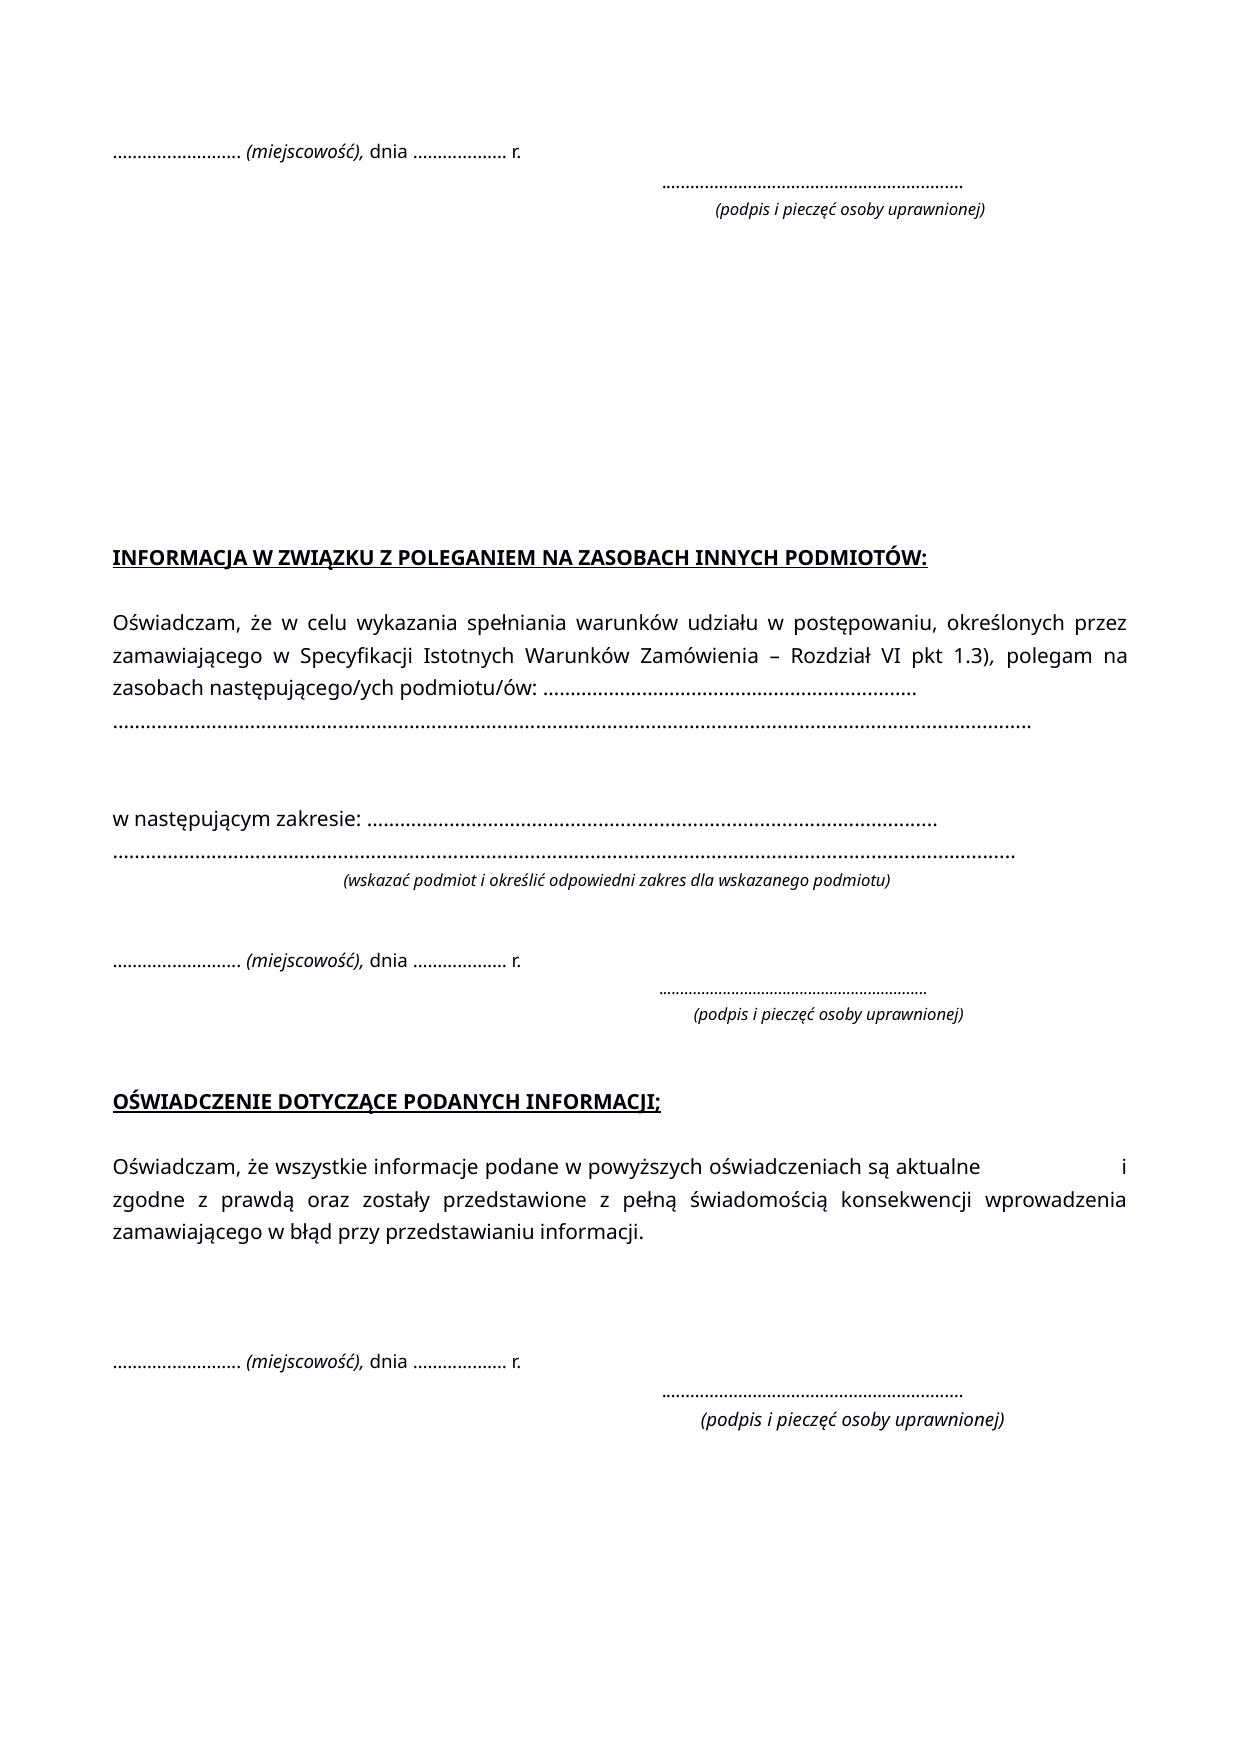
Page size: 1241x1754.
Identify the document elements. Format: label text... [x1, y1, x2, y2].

text ………...…….……. (miejscowość), dnia ………….…… r. [112, 139, 1128, 164]
text (wskazać podmiot i określić odpowiedni zakres dla wskazanego podmiotu) [112, 869, 1128, 892]
text …………………………………………………………………………………………………………………................................... [112, 836, 1128, 865]
text ............................................................... [112, 1377, 1128, 1403]
text ............................................................... [112, 976, 1128, 999]
text OŚWIADCZENIE DOTYCZĄCE PODANYCH INFORMACJI; [112, 1087, 1128, 1116]
text Oświadczam, że wszystkie informacje podane w powyższych oświadczeniach są aktualne i zgodne z prawdą oraz zostały przedstawione z pełną świadomością konsekwencji wprowadzenia zamawiającego w błąd przy przedstawianiu informacji. [112, 1152, 1128, 1246]
text ………...…….……. (miejscowość), dnia ………….…… r. [112, 947, 1128, 973]
text (podpis i pieczęć osoby uprawnionej) [112, 1002, 1128, 1025]
text INFORMACJA W ZWIĄZKU Z POLEGANIEM NA ZASOBACH INNYCH PODMIOTÓW: [112, 543, 1128, 571]
text w następującym zakresie: ………………………………................................................................... [112, 804, 1128, 832]
text (podpis i pieczęć osoby uprawnionej) [112, 1406, 1128, 1432]
text (podpis i pieczęć osoby uprawnionej) [112, 197, 1128, 220]
text ..……………………………………………………………………………………………………………….………............................. [112, 706, 1128, 734]
text ............................................................... [112, 168, 1128, 194]
text Oświadczam, że w celu wykazania spełniania warunków udziału w postępowaniu, określonych przez zamawiającego w Specyfikacji Istotnych Warunków Zamówienia – Rozdział VI pkt 1.3), polegam na zasobach następującego/ych podmiotu/ów: ………………………………………………..........…. [112, 608, 1128, 702]
text ………...…….……. (miejscowość), dnia ………….…… r. [112, 1348, 1128, 1373]
